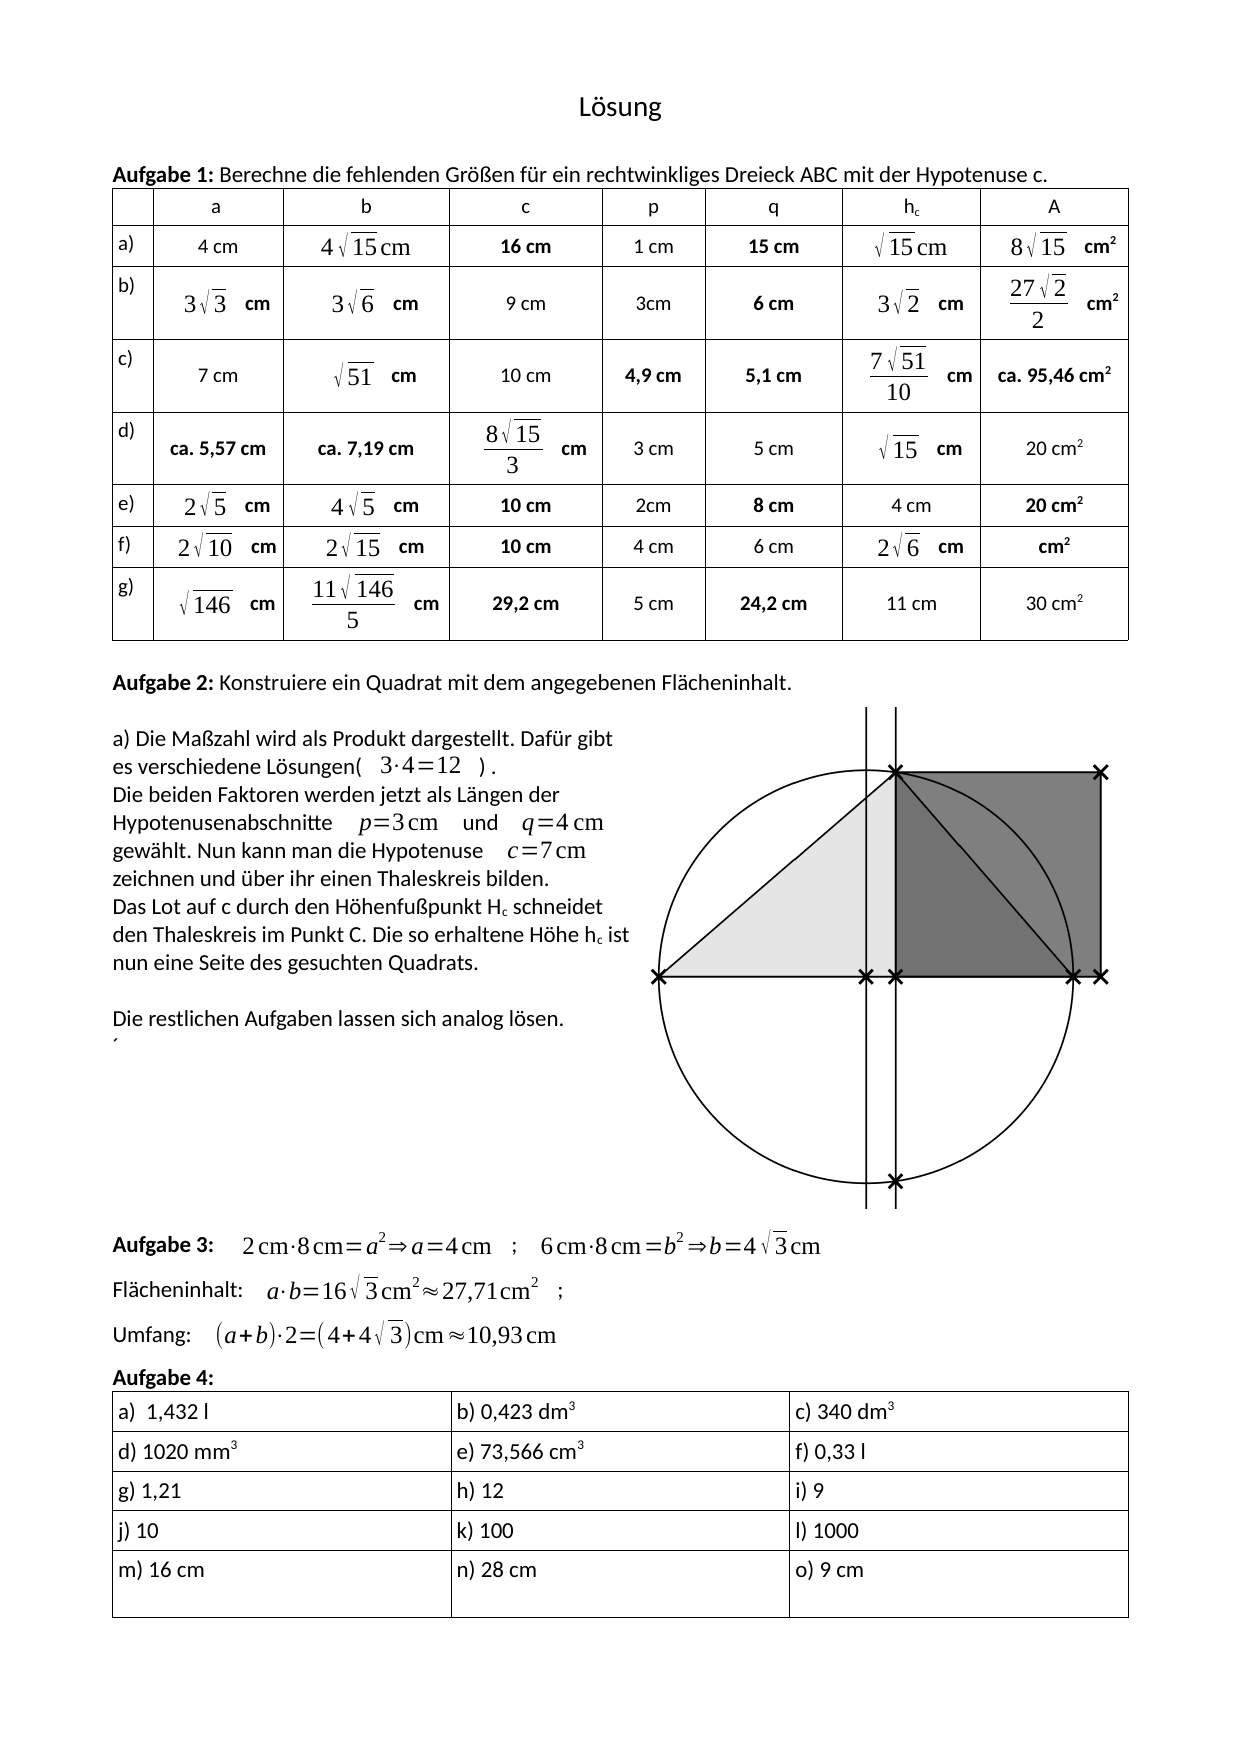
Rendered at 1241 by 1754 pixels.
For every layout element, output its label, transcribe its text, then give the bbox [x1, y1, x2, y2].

table_cell 10 cm [450, 340, 602, 412]
table_cell 4 cm [603, 527, 705, 567]
table_cell e) [113, 485, 153, 526]
text Die restlichen Aufgaben lassen sich analog lösen. [112, 1004, 630, 1032]
table_cell cm2 [981, 226, 1128, 266]
table_header c [450, 189, 602, 225]
text Aufgabe 4: [112, 1363, 1128, 1391]
table_cell f) 0,33 l [790, 1432, 1128, 1471]
table_cell cm2 [981, 267, 1128, 339]
table_cell g) [113, 568, 153, 640]
table_cell [843, 226, 980, 266]
table_cell 15 cm [706, 226, 842, 266]
table_cell 5,1 cm [706, 340, 842, 412]
table_cell i) 9 [790, 1472, 1128, 1510]
table_cell e) 73,566 cm3 [452, 1432, 789, 1471]
table_cell cm [284, 485, 449, 526]
table_cell 29,2 cm [450, 568, 602, 640]
table_cell 8 cm [706, 485, 842, 526]
table_cell 20 cm2 [981, 413, 1128, 484]
table_cell a) [113, 226, 153, 266]
table_cell cm [843, 413, 980, 484]
text Flächeninhalt: ; [112, 1273, 1128, 1305]
table_cell n) 28 cm [452, 1551, 789, 1617]
table_header [113, 189, 153, 225]
table_cell f) [113, 527, 153, 567]
table_cell d) [113, 413, 153, 484]
text ´ [112, 1032, 630, 1060]
table_cell m) 16 cm [113, 1551, 451, 1617]
table_cell ca. 7,19 cm [284, 413, 449, 484]
table_header a [154, 189, 283, 225]
table_cell 5 cm [706, 413, 842, 484]
table_cell cm [154, 485, 283, 526]
table_cell ca. 5,57 cm [154, 413, 283, 484]
text a) Die Maßzahl wird als Produkt dargestellt. Dafür gibt es verschiedene Lösungen() . [112, 724, 630, 780]
table_cell 24,2 cm [706, 568, 842, 640]
text Aufgabe 2: Konstruiere ein Quadrat mit dem angegebenen Flächeninhalt. [112, 668, 1128, 696]
table_cell cm [284, 340, 449, 412]
table_header A [981, 189, 1128, 225]
table_cell 6 cm [706, 527, 842, 567]
table_cell 4,9 cm [603, 340, 705, 412]
text Aufgabe 1: Berechne die fehlenden Größen für ein rechtwinkliges Dreieck ABC mit der Hypotenuse c. [112, 160, 1128, 188]
table_cell 10 cm [450, 485, 602, 526]
table_header c) 340 dm3 [790, 1392, 1128, 1431]
table_cell cm [284, 568, 449, 640]
table_cell cm [843, 340, 980, 412]
table_cell 11 cm [843, 568, 980, 640]
table_cell cm [843, 267, 980, 339]
table_cell 16 cm [450, 226, 602, 266]
table_cell 5 cm [603, 568, 705, 640]
text Das Lot auf c durch den Höhenfußpunkt Hc schneidet den Thaleskreis im Punkt C. Die so erhaltene Höhe hc ist nun eine Seite des gesuchten Quadrats. [112, 892, 630, 976]
table_cell 4 cm [843, 485, 980, 526]
table_cell j) 10 [113, 1511, 451, 1550]
table_cell 20 cm2 [981, 485, 1128, 526]
text Aufgabe 3: ; [112, 1228, 1128, 1259]
table_cell 10 cm [450, 527, 602, 567]
table_cell cm2 [981, 527, 1128, 567]
table_cell cm [284, 267, 449, 339]
table_cell 2cm [603, 485, 705, 526]
table_cell 9 cm [450, 267, 602, 339]
table_header b [284, 189, 449, 225]
text Die beiden Faktoren werden jetzt als Längen der Hypotenusenabschnitte und gewählt. Nun kann man die Hypotenuse zeichnen und über ihr einen Thaleskreis bilden. [112, 780, 630, 892]
table_cell [284, 226, 449, 266]
table_cell cm [154, 527, 283, 567]
table_cell 7 cm [154, 340, 283, 412]
table_cell cm [154, 267, 283, 339]
table_cell k) 100 [452, 1511, 789, 1550]
table_cell ca. 95,46 cm2 [981, 340, 1128, 412]
table_header a) 1,432 l [113, 1392, 451, 1431]
text Umfang: [112, 1319, 1128, 1349]
table_cell cm [284, 527, 449, 567]
table_header p [603, 189, 705, 225]
table_cell 3 cm [603, 413, 705, 484]
text Lösung [112, 88, 1128, 124]
table_cell 4 cm [154, 226, 283, 266]
table_header b) 0,423 dm3 [452, 1392, 789, 1431]
table_cell 1 cm [603, 226, 705, 266]
table_cell o) 9 cm [790, 1551, 1128, 1617]
picture [630, 707, 1123, 1209]
table_cell 3cm [603, 267, 705, 339]
table_cell cm [843, 527, 980, 567]
table_cell cm [154, 568, 283, 640]
table_cell l) 1000 [790, 1511, 1128, 1550]
table_cell h) 12 [452, 1472, 789, 1510]
table_cell c) [113, 340, 153, 412]
table_cell b) [113, 267, 153, 339]
table_header q [706, 189, 842, 225]
table_cell 6 cm [706, 267, 842, 339]
text ´ [1123, 1032, 1128, 1060]
table_cell 30 cm2 [981, 568, 1128, 640]
table_cell g) 1,21 [113, 1472, 451, 1510]
table_cell d) 1020 mm3 [113, 1432, 451, 1471]
table_cell cm [450, 413, 602, 484]
table_header hc [843, 189, 980, 225]
